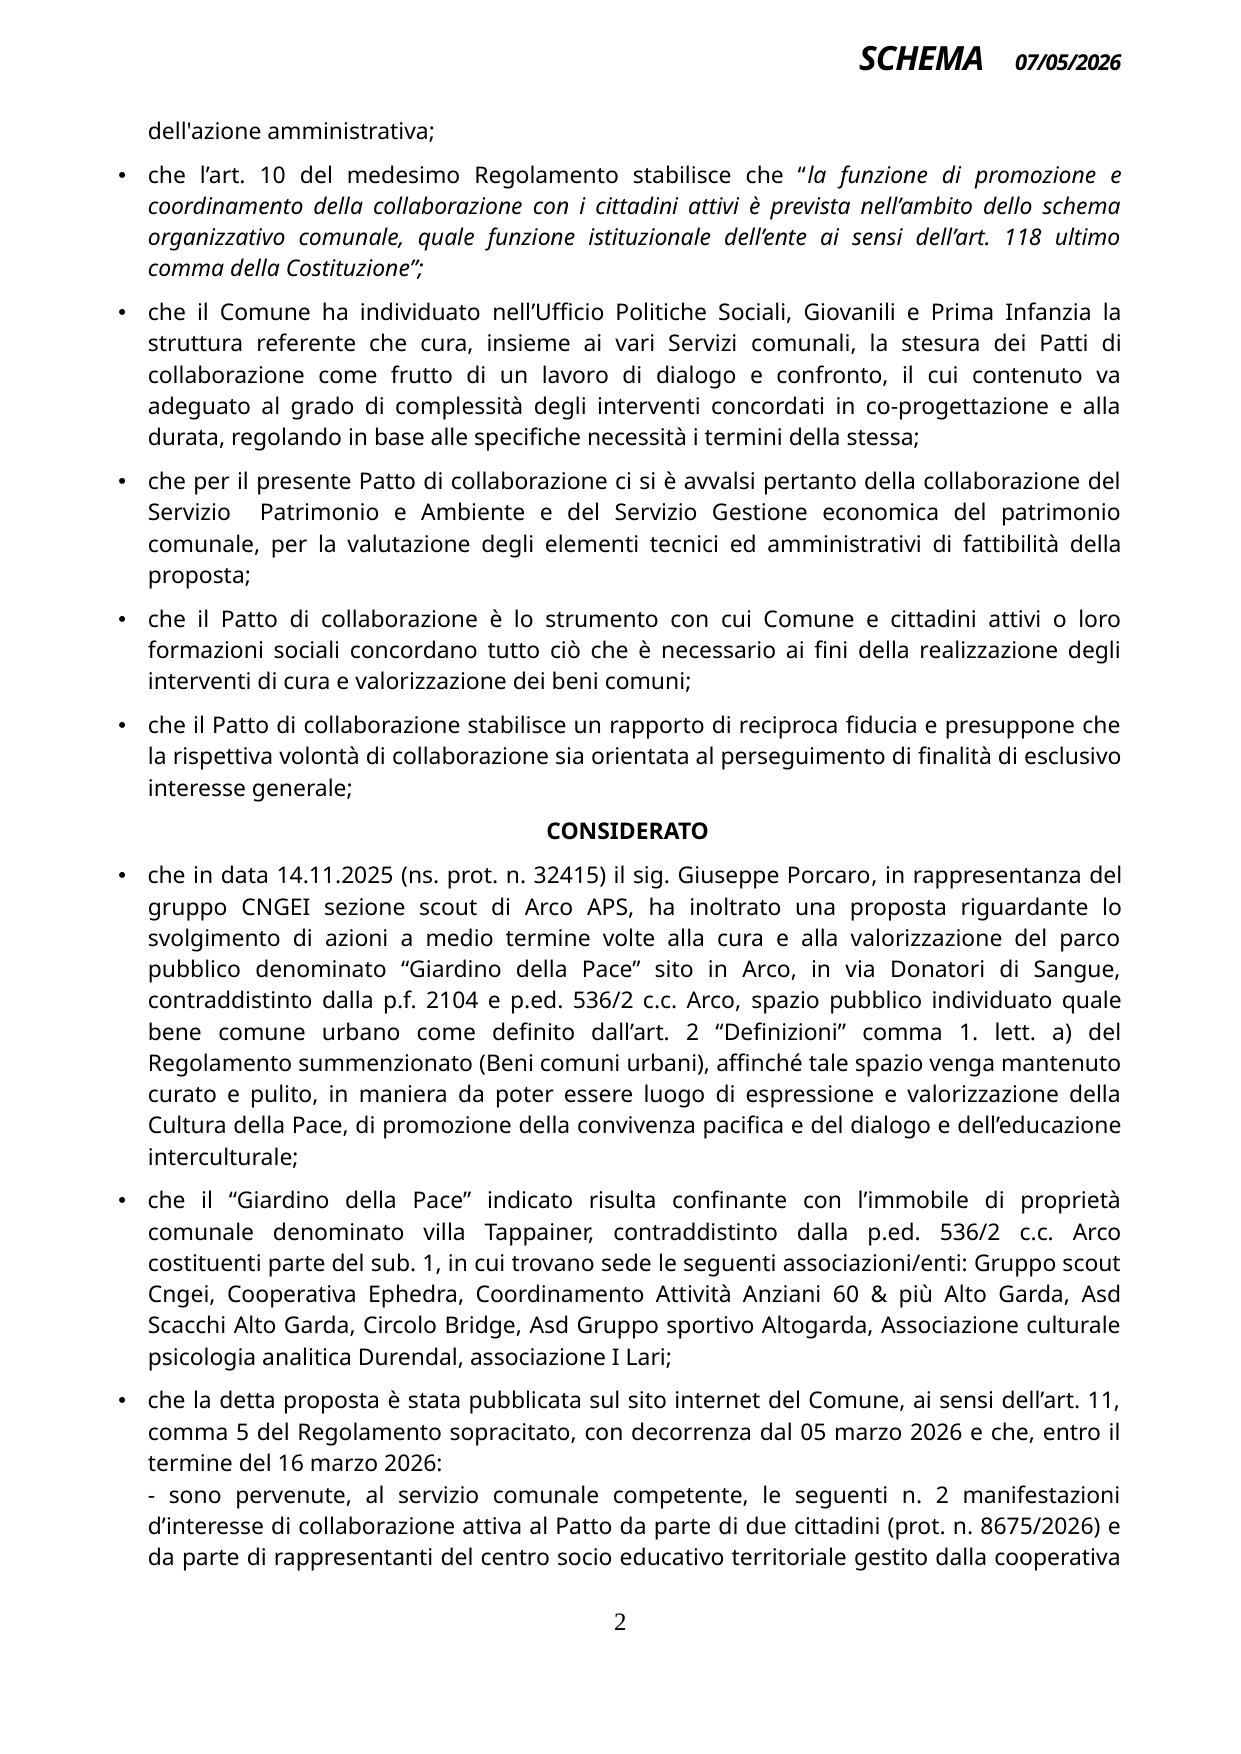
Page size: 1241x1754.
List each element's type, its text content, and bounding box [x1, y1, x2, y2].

list che per il presente Patto di collaborazione ci si è avvalsi pertanto della collaborazione del Servizio Patrimonio e Ambiente e del Servizio Gestione economica del patrimonio comunale, per la valutazione degli elementi tecnici ed amministrativi di fattibilità della proposta; [118, 465, 1122, 590]
list dell'azione amministrativa; [118, 115, 1122, 146]
text CONSIDERATO [133, 815, 1122, 847]
list che l’art. 10 del medesimo Regolamento stabilisce che “la funzione di promozione e coordinamento della collaborazione con i cittadini attivi è prevista nell’ambito dello schema organizzativo comunale, quale funzione istituzionale dell’ente ai sensi dell’art. 118 ultimo comma della Costituzione”; [118, 158, 1122, 283]
list - sono pervenute, al servizio comunale competente, le seguenti n. 2 manifestazioni d’interesse di collaborazione attiva al Patto da parte di due cittadini (prot. n. 8675/2026) e da parte di rappresentanti del centro socio educativo territoriale gestito dalla cooperativa [118, 1479, 1122, 1573]
list che il Comune ha individuato nell’Ufficio Politiche Sociali, Giovanili e Prima Infanzia la struttura referente che cura, insieme ai vari Servizi comunali, la stesura dei Patti di collaborazione come frutto di un lavoro di dialogo e confronto, il cui contenuto va adeguato al grado di complessità degli interventi concordati in co-progettazione e alla durata, regolando in base alle specifiche necessità i termini della stessa; [118, 296, 1122, 452]
list che il “Giardino della Pace” indicato risulta confinante con l’immobile di proprietà comunale denominato villa Tappainer, contraddistinto dalla p.ed. 536/2 c.c. Arco costituenti parte del sub. 1, in cui trovano sede le seguenti associazioni/enti: Gruppo scout Cngei, Cooperativa Ephedra, Coordinamento Attività Anziani 60 & più Alto Garda, Asd Scacchi Alto Garda, Circolo Bridge, Asd Gruppo sportivo Altogarda, Associazione culturale psicologia analitica Durendal, associazione I Lari; [118, 1184, 1122, 1372]
list che in data 14.11.2025 (ns. prot. n. 32415) il sig. Giuseppe Porcaro, in rappresentanza del gruppo CNGEI sezione scout di Arco APS, ha inoltrato una proposta riguardante lo svolgimento di azioni a medio termine volte alla cura e alla valorizzazione del parco pubblico denominato “Giardino della Pace” sito in Arco, in via Donatori di Sangue, contraddistinto dalla p.f. 2104 e p.ed. 536/2 c.c. Arco, spazio pubblico individuato quale bene comune urbano come definito dall’art. 2 “Definizioni” comma 1. lett. a) del Regolamento summenzionato (Beni comuni urbani), affinché tale spazio venga mantenuto curato e pulito, in maniera da poter essere luogo di espressione e valorizzazione della Cultura della Pace, di promozione della convivenza pacifica e del dialogo e dell’educazione interculturale; [118, 859, 1122, 1172]
list che il Patto di collaborazione è lo strumento con cui Comune e cittadini attivi o loro formazioni sociali concordano tutto ciò che è necessario ai fini della realizzazione degli interventi di cura e valorizzazione dei beni comuni; [118, 603, 1122, 696]
list che il Patto di collaborazione stabilisce un rapporto di reciproca fiducia e presuppone che la rispettiva volontà di collaborazione sia orientata al perseguimento di finalità di esclusivo interesse generale; [118, 709, 1122, 803]
list che la detta proposta è stata pubblicata sul sito internet del Comune, ai sensi dell’art. 11, comma 5 del Regolamento sopracitato, con decorrenza dal 05 marzo 2026 e che, entro il termine del 16 marzo 2026: [118, 1384, 1122, 1478]
